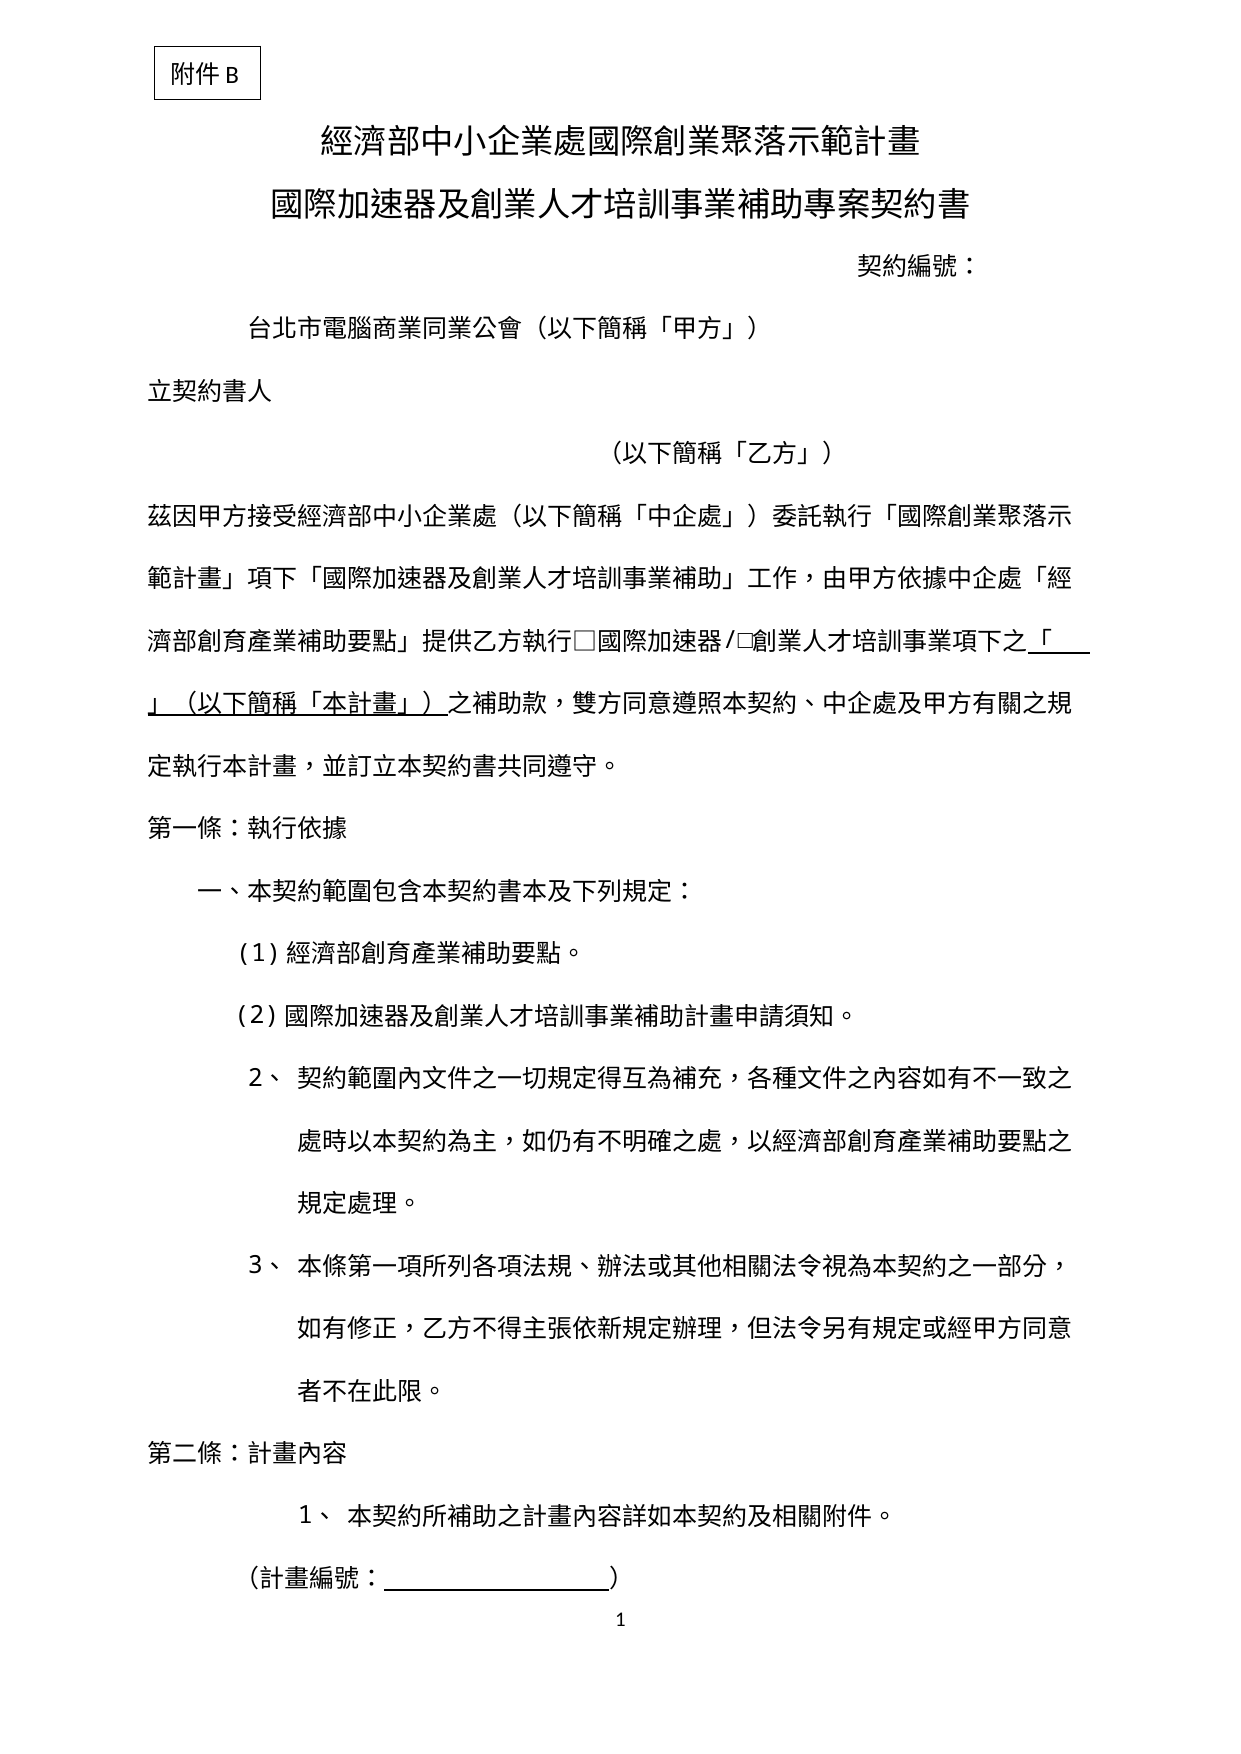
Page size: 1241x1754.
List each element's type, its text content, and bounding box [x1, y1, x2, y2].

text 茲因甲方接受經濟部中小企業處（以下簡稱「中企處」）委託執行「國際創業聚落示範計畫」項下「國際加速器及創業人才培訓事業補助」工作，由甲方依據中企處「經濟部創育產業補助要點」提供乙方執行□國際加速器/□創業人才培訓事業項下之「 」（以下簡稱「本計畫」）之補助款，雙方同意遵照本契約、中企處及甲方有關之規定執行本計畫，並訂立本契約書共同遵守。 [148, 472, 1092, 785]
text （以下簡稱「乙方」） [148, 410, 1092, 472]
list 本條第一項所列各項法規、辦法或其他相關法令視為本契約之一部分，如有修正，乙方不得主張依新規定辦理，但法令另有規定或經甲方同意者不在此限。 [248, 1222, 1092, 1410]
list 本契約所補助之計畫內容詳如本契約及相關附件。 [298, 1472, 1092, 1535]
text 立契約書人 [148, 347, 1092, 410]
text [155, 47, 260, 99]
text 台北市電腦商業同業公會（以下簡稱「甲方」） [148, 285, 1092, 347]
list 經濟部創育產業補助要點。 [236, 910, 1092, 972]
text 一、本契約範圍包含本契約書本及下列規定： [198, 847, 1092, 910]
text 第二條：計畫內容 [148, 1410, 1092, 1472]
text 附件B [170, 54, 245, 90]
text 經濟部中小企業處國際創業聚落示範計畫 [148, 97, 1092, 160]
text 第一條：執行依據 [148, 785, 1092, 847]
text 國際加速器及創業人才培訓事業補助專案契約書 [148, 160, 1092, 222]
list 國際加速器及創業人才培訓事業補助計畫申請須知。 [234, 972, 1092, 1035]
text 契約編號： [148, 222, 1092, 285]
list 契約範圍內文件之一切規定得互為補充，各種文件之內容如有不一致之處時以本契約為主，如仍有不明確之處，以經濟部創育產業補助要點之規定處理。 [248, 1035, 1092, 1222]
text （計畫編號： ） [234, 1535, 1092, 1597]
